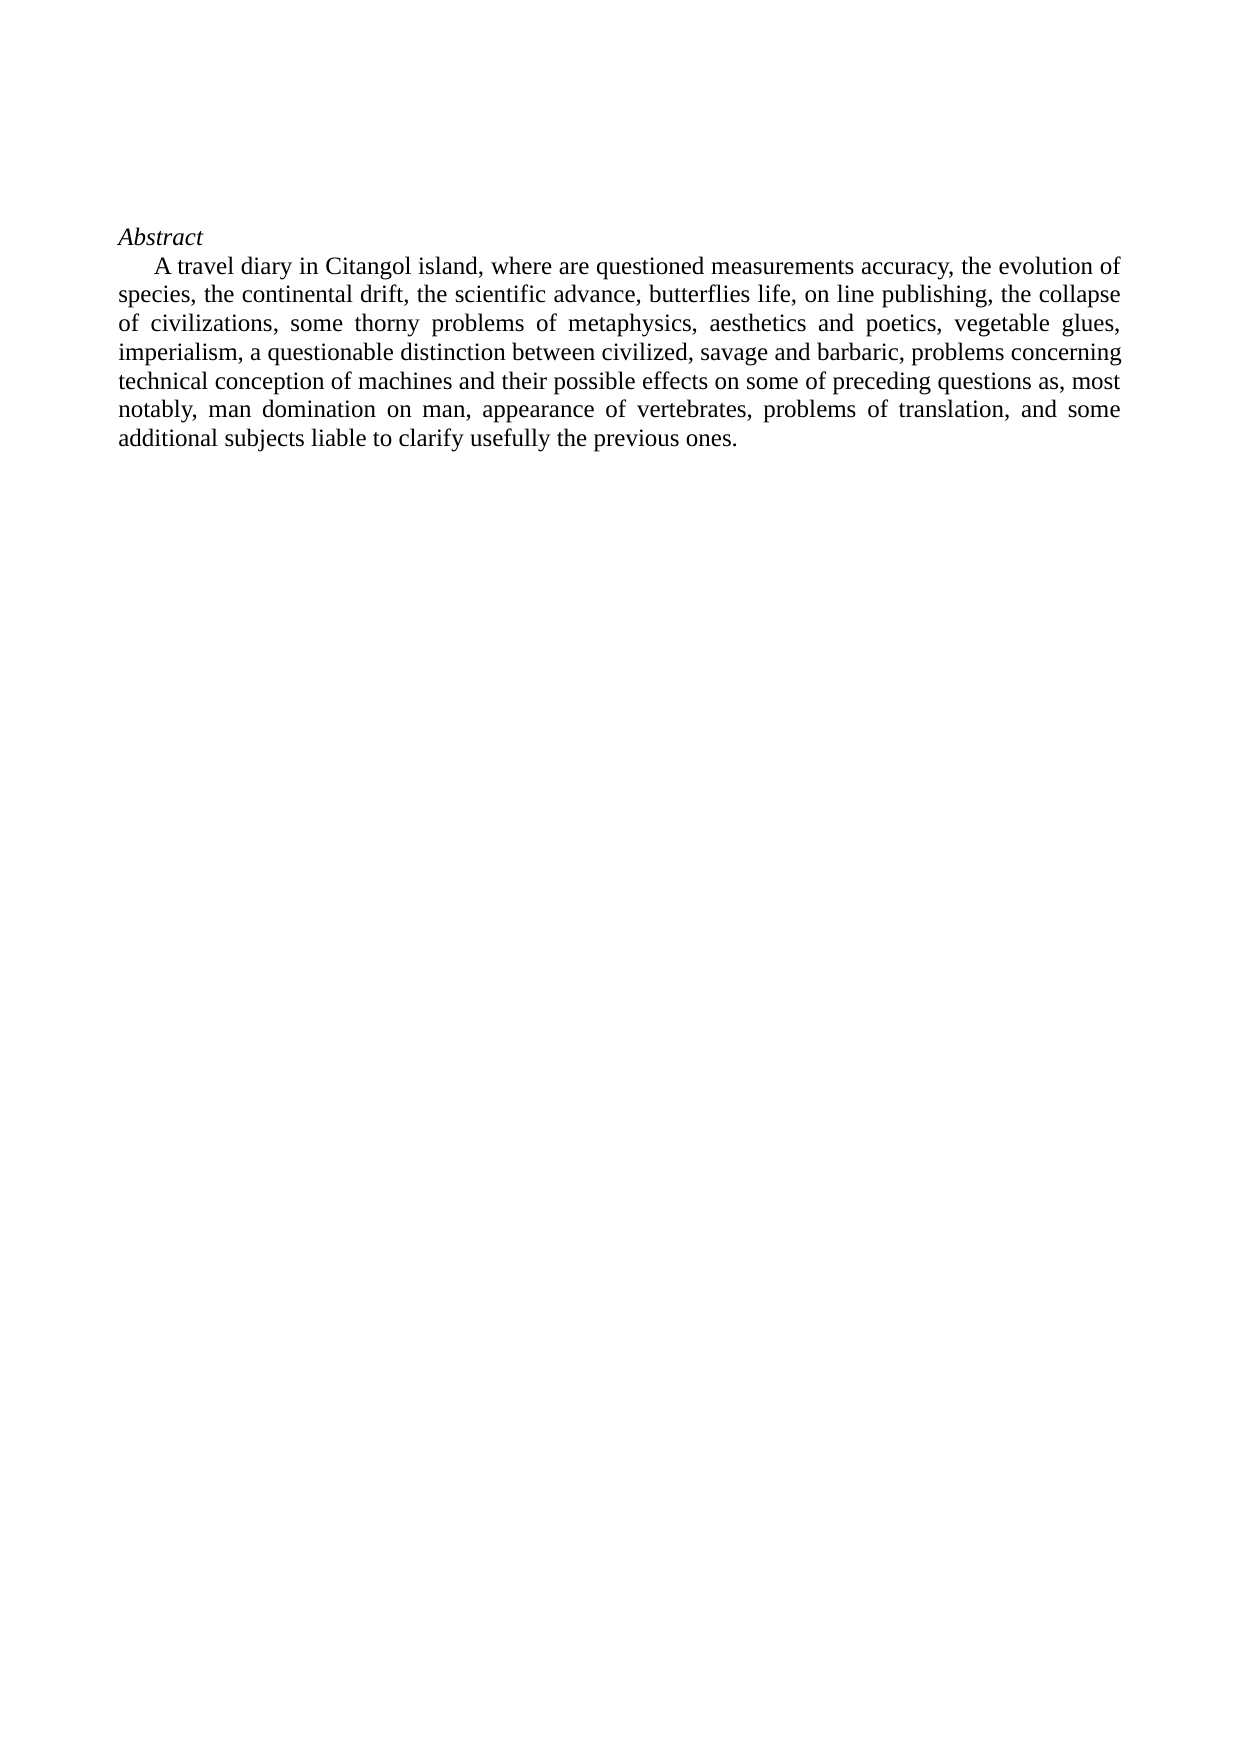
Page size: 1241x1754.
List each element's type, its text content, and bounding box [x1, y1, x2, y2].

text A travel diary in Citangol island, where are questioned measurements accuracy, the evolution of species, the continental drift, the scientific advance, butterflies life, on line publishing, the collapse of civilizations, some thorny problems of metaphysics, aesthetics and poetics, vegetable glues, imperialism, a questionable distinction between civilized, savage and barbaric, problems concerning technical conception of machines and their possible effects on some of preceding questions as, most notably, man domination on man, appearance of vertebrates, problems of translation, and some additional subjects liable to clarify usefully the previous ones. [118, 251, 1122, 452]
subtitle Abstract [118, 222, 1122, 251]
